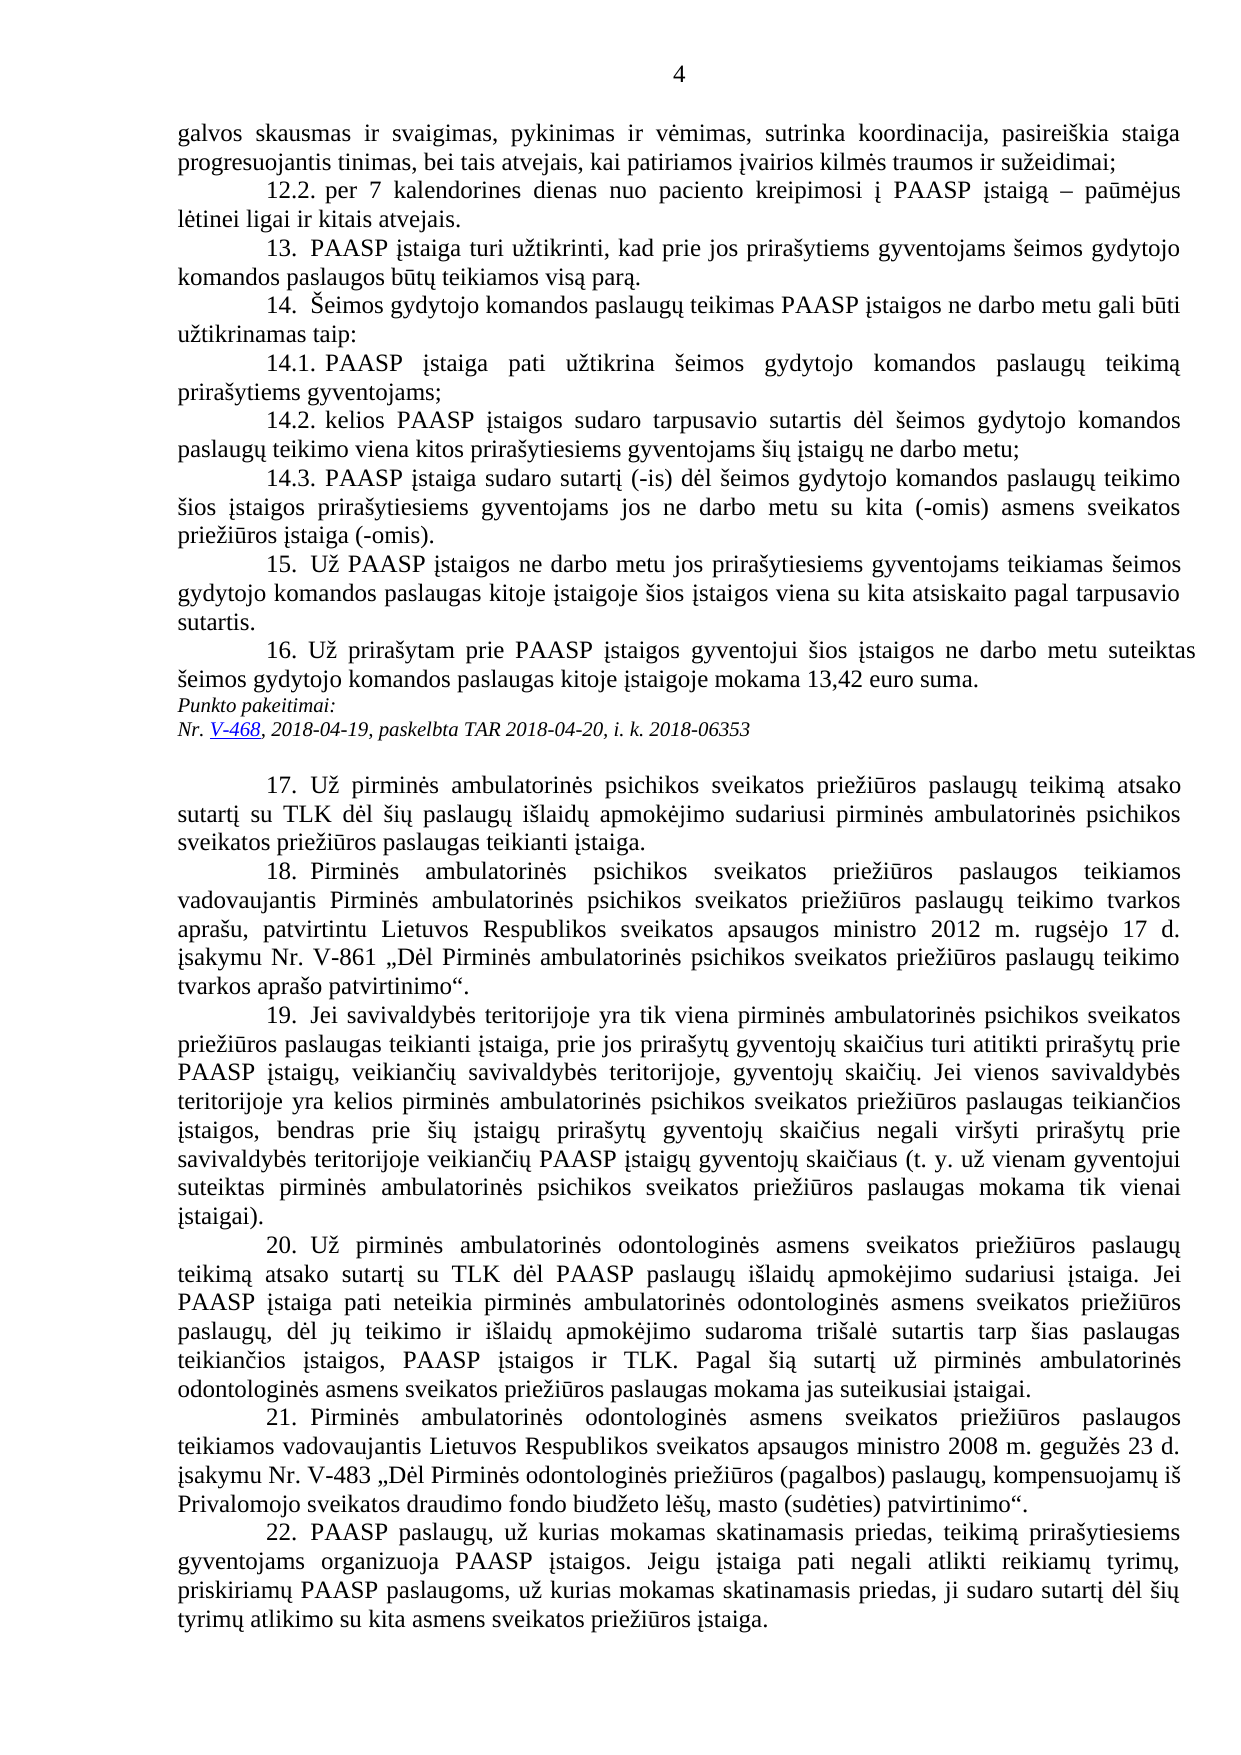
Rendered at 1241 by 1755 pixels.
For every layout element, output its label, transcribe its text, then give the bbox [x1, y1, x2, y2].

text Punkto pakeitimai: [177, 693, 1181, 717]
text 14. Šeimos gydytojo komandos paslaugų teikimas PAASP įstaigos ne darbo metu gali būti užtikrinamas taip: [177, 291, 1181, 348]
text 14.2. kelios PAASP įstaigos sudaro tarpusavio sutartis dėl šeimos gydytojo komandos paslaugų teikimo viena kitos prirašytiesiems gyventojams šių įstaigų ne darbo metu; [177, 406, 1181, 463]
text 14.1. PAASP įstaiga pati užtikrina šeimos gydytojo komandos paslaugų teikimą prirašytiems gyventojams; [177, 348, 1181, 406]
text 12.2. per 7 kalendorines dienas nuo paciento kreipimosi į PAASP įstaigą – paūmėjus lėtinei ligai ir kitais atvejais. [177, 176, 1181, 233]
text 22. PAASP paslaugų, už kurias mokamas skatinamasis priedas, teikimą prirašytiesiems gyventojams organizuoja PAASP įstaigos. Jeigu įstaiga pati negali atlikti reikiamų tyrimų, priskiriamų PAASP paslaugoms, už kurias mokamas skatinamasis priedas, ji sudaro sutartį dėl šių tyrimų atlikimo su kita asmens sveikatos priežiūros įstaiga. [177, 1517, 1181, 1632]
text 18. Pirminės ambulatorinės psichikos sveikatos priežiūros paslaugos teikiamos vadovaujantis Pirminės ambulatorinės psichikos sveikatos priežiūros paslaugų teikimo tvarkos aprašu, patvirtintu Lietuvos Respublikos sveikatos apsaugos ministro 2012 m. rugsėjo 17 d. įsakymu Nr. V-861 „Dėl Pirminės ambulatorinės psichikos sveikatos priežiūros paslaugų teikimo tvarkos aprašo patvirtinimo“. [177, 856, 1181, 1000]
text 14.3. PAASP įstaiga sudaro sutartį (-is) dėl šeimos gydytojo komandos paslaugų teikimo šios įstaigos prirašytiesiems gyventojams jos ne darbo metu su kita (-omis) asmens sveikatos priežiūros įstaiga (-omis). [177, 463, 1181, 549]
text Nr. V-468, 2018-04-19, paskelbta TAR 2018-04-20, i. k. 2018-06353 [177, 717, 1181, 741]
text 13. PAASP įstaiga turi užtikrinti, kad prie jos prirašytiems gyventojams šeimos gydytojo komandos paslaugos būtų teikiamos visą parą. [177, 233, 1181, 291]
text 20. Už pirminės ambulatorinės odontologinės asmens sveikatos priežiūros paslaugų teikimą atsako sutartį su TLK dėl PAASP paslaugų išlaidų apmokėjimo sudariusi įstaiga. Jei PAASP įstaiga pati neteikia pirminės ambulatorinės odontologinės asmens sveikatos priežiūros paslaugų, dėl jų teikimo ir išlaidų apmokėjimo sudaroma trišalė sutartis tarp šias paslaugas teikiančios įstaigos, PAASP įstaigos ir TLK. Pagal šią sutartį už pirminės ambulatorinės odontologinės asmens sveikatos priežiūros paslaugas mokama jas suteikusiai įstaigai. [177, 1230, 1181, 1402]
text 16. Už prirašytam prie PAASP įstaigos gyventojui šios įstaigos ne darbo metu suteiktas šeimos gydytojo komandos paslaugas kitoje įstaigoje mokama 13,42 euro suma. [177, 636, 1196, 693]
text 21. Pirminės ambulatorinės odontologinės asmens sveikatos priežiūros paslaugos teikiamos vadovaujantis Lietuvos Respublikos sveikatos apsaugos ministro 2008 m. gegužės 23 d. įsakymu Nr. V-483 „Dėl Pirminės odontologinės priežiūros (pagalbos) paslaugų, kompensuojamų iš Privalomojo sveikatos draudimo fondo biudžeto lėšų, masto (sudėties) patvirtinimo“. [177, 1402, 1181, 1517]
text 15. Už PAASP įstaigos ne darbo metu jos prirašytiesiems gyventojams teikiamas šeimos gydytojo komandos paslaugas kitoje įstaigoje šios įstaigos viena su kita atsiskaito pagal tarpusavio sutartis. [177, 549, 1181, 636]
text 19. Jei savivaldybės teritorijoje yra tik viena pirminės ambulatorinės psichikos sveikatos priežiūros paslaugas teikianti įstaiga, prie jos prirašytų gyventojų skaičius turi atitikti prirašytų prie PAASP įstaigų, veikiančių savivaldybės teritorijoje, gyventojų skaičių. Jei vienos savivaldybės teritorijoje yra kelios pirminės ambulatorinės psichikos sveikatos priežiūros paslaugas teikiančios įstaigos, bendras prie šių įstaigų prirašytų gyventojų skaičius negali viršyti prirašytų prie savivaldybės teritorijoje veikiančių PAASP įstaigų gyventojų skaičiaus (t. y. už vienam gyventojui suteiktas pirminės ambulatorinės psichikos sveikatos priežiūros paslaugas mokama tik vienai įstaigai). [177, 1000, 1181, 1230]
text galvos skausmas ir svaigimas, pykinimas ir vėmimas, sutrinka koordinacija, pasireiškia staiga progresuojantis tinimas, bei tais atvejais, kai patiriamos įvairios kilmės traumos ir sužeidimai; [177, 118, 1181, 176]
text 17. Už pirminės ambulatorinės psichikos sveikatos priežiūros paslaugų teikimą atsako sutartį su TLK dėl šių paslaugų išlaidų apmokėjimo sudariusi pirminės ambulatorinės psichikos sveikatos priežiūros paslaugas teikianti įstaiga. [177, 770, 1181, 856]
